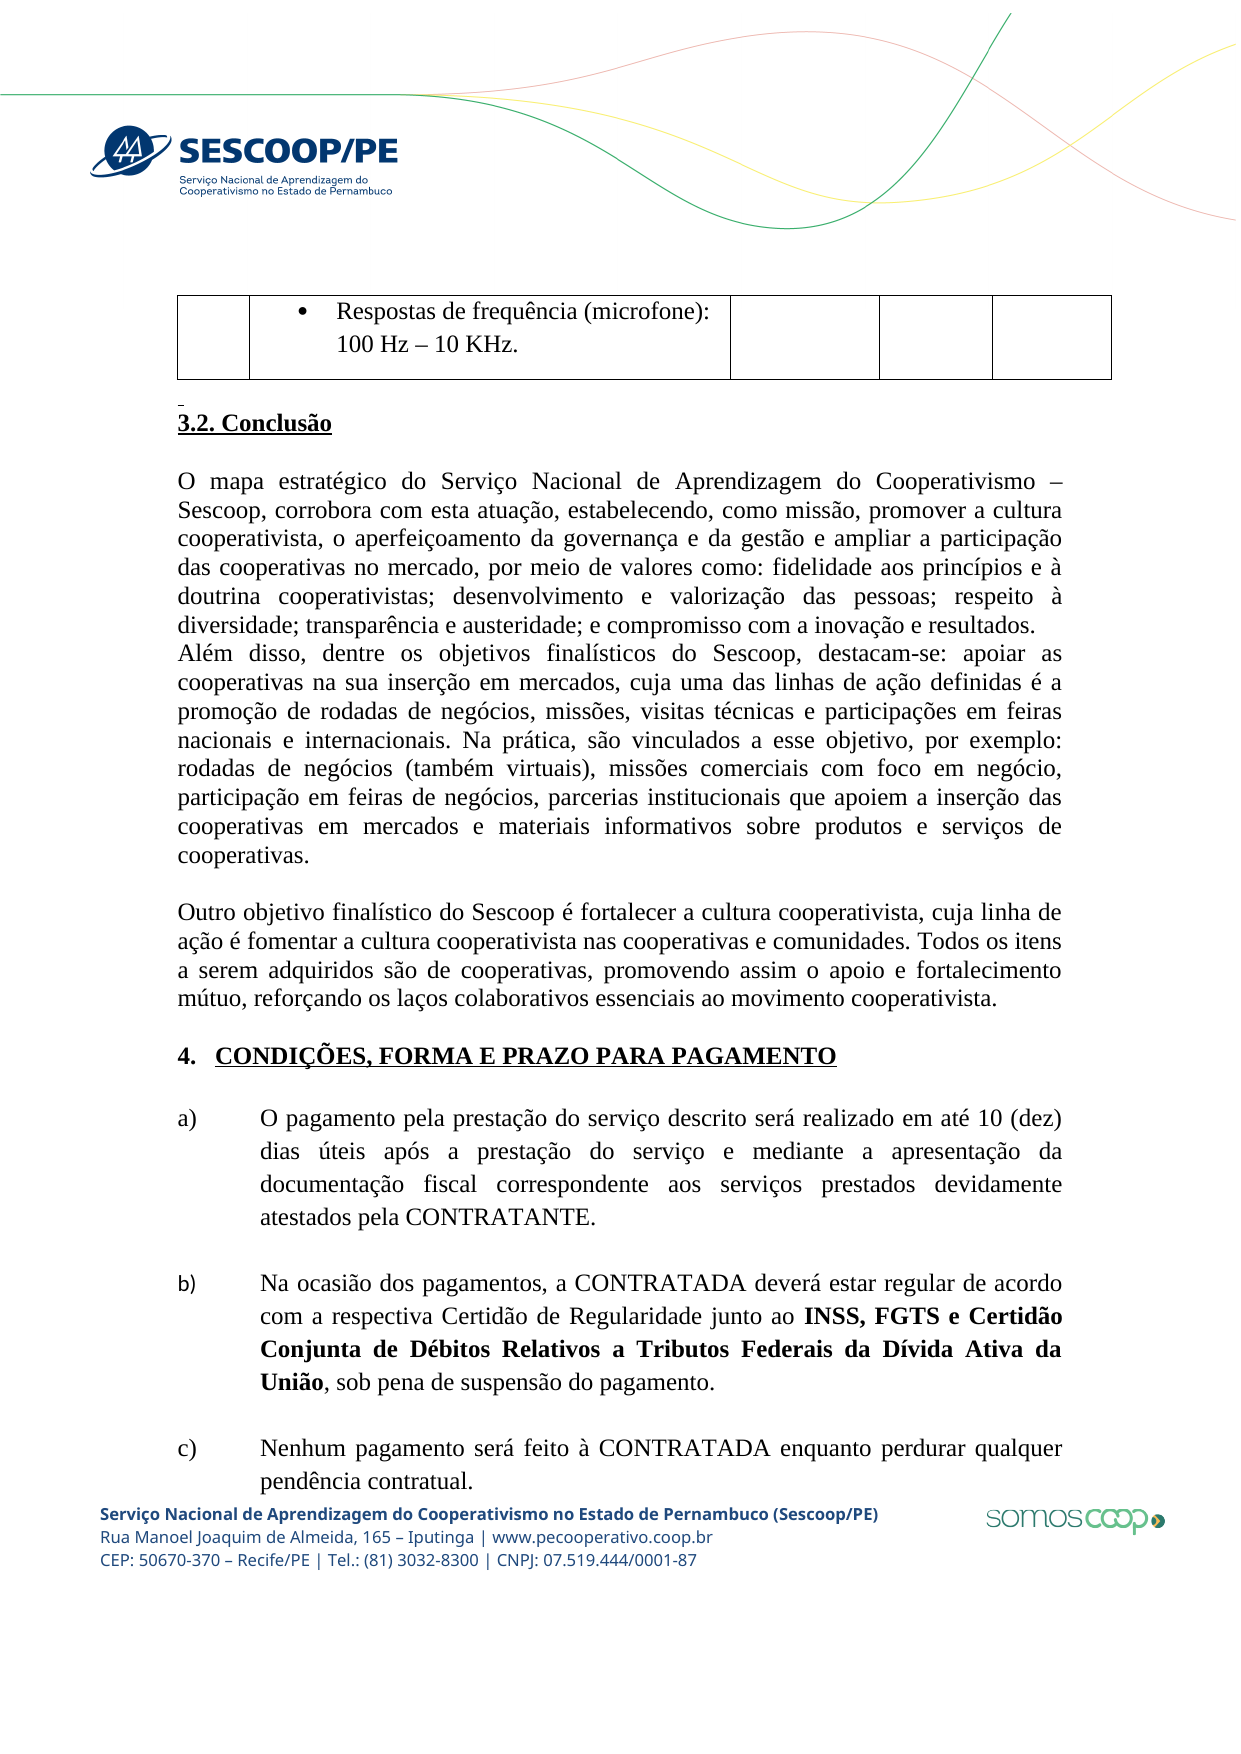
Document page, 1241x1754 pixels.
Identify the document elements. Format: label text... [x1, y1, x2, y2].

list Na ocasião dos pagamentos, a CONTRATADA deverá estar regular de acordo com a respectiva Certidão de Regularidade junto ao INSS, FGTS e Certidão Conjunta de Débitos Relativos a Tributos Federais da Dívida Ativa da União, sob pena de suspensão do pagamento. [177, 1268, 1063, 1396]
table_cell [993, 309, 1111, 379]
list O pagamento pela prestação do serviço descrito será realizado em até 10 (dez) dias úteis após a prestação do serviço e mediante a apresentação da documentação fiscal correspondente aos serviços prestados devidamente atestados pela CONTRATANTE. [177, 1103, 1063, 1231]
text O mapa estratégico do Serviço Nacional de Aprendizagem do Cooperativismo – Sescoop, corrobora com esta atuação, estabelecendo, como missão, promover a cultura cooperativista, o aperfeiçoamento da governança e da gestão e ampliar a participação das cooperativas no mercado, por meio de valores como: fidelidade aos princípios e à doutrina cooperativistas; desenvolvimento e valorização das pessoas; respeito à diversidade; transparência e austeridade; e compromisso com a inovação e resultados. [177, 466, 1063, 638]
table_cell FONE DE OUVIDO Altura: 171 mm Largura: 151 mm Peso: 0,197 kg Comprimento do cabo: 1,9 m Tipo de microfone: Bidirecional Impedância de entrada: 32 Ohm Sensibilidade (headphone): 94 dBV/Pa +/- 3 dB Sensibilidade (microfone): -17 dBV/Pa +/- 4Db Respostas de frequência (headset): 20Hz – 20Hz Respostas de frequência (microfone): 100 Hz – 10 KHz. [250, 309, 730, 379]
list Nenhum pagamento será feito à CONTRATADA enquanto perdurar qualquer pendência contratual. [177, 1433, 1063, 1495]
table_cell [731, 309, 879, 379]
text 3.2. Conclusão [177, 408, 1063, 437]
text Outro objetivo finalístico do Sescoop é fortalecer a cultura cooperativista, cuja linha de ação é fomentar a cultura cooperativista nas cooperativas e comunidades. Todos os itens a serem adquiridos são de cooperativas, promovendo assim o apoio e fortalecimento mútuo, reforçando os laços colaborativos essenciais ao movimento cooperativista. [177, 897, 1063, 1012]
text Além disso, dentre os objetivos finalísticos do Sescoop, destacam-se: apoiar as cooperativas na sua inserção em mercados, cuja uma das linhas de ação definidas é a promoção de rodadas de negócios, missões, visitas técnicas e participações em feiras nacionais e internacionais. Na prática, são vinculados a esse objetivo, por exemplo: rodadas de negócios (também virtuais), missões comerciais com foco em negócio, participação em feiras de negócios, parcerias institucionais que apoiem a inserção das cooperativas em mercados e materiais informativos sobre produtos e serviços de cooperativas. [177, 638, 1063, 868]
list OBRIGAÇÕES DA CONTRATADA [945, 1532, 1063, 1561]
table_cell [178, 309, 249, 379]
list CONDIÇÕES, FORMA E PRAZO PARA PAGAMENTO [177, 1041, 1063, 1070]
table_cell [880, 309, 992, 379]
